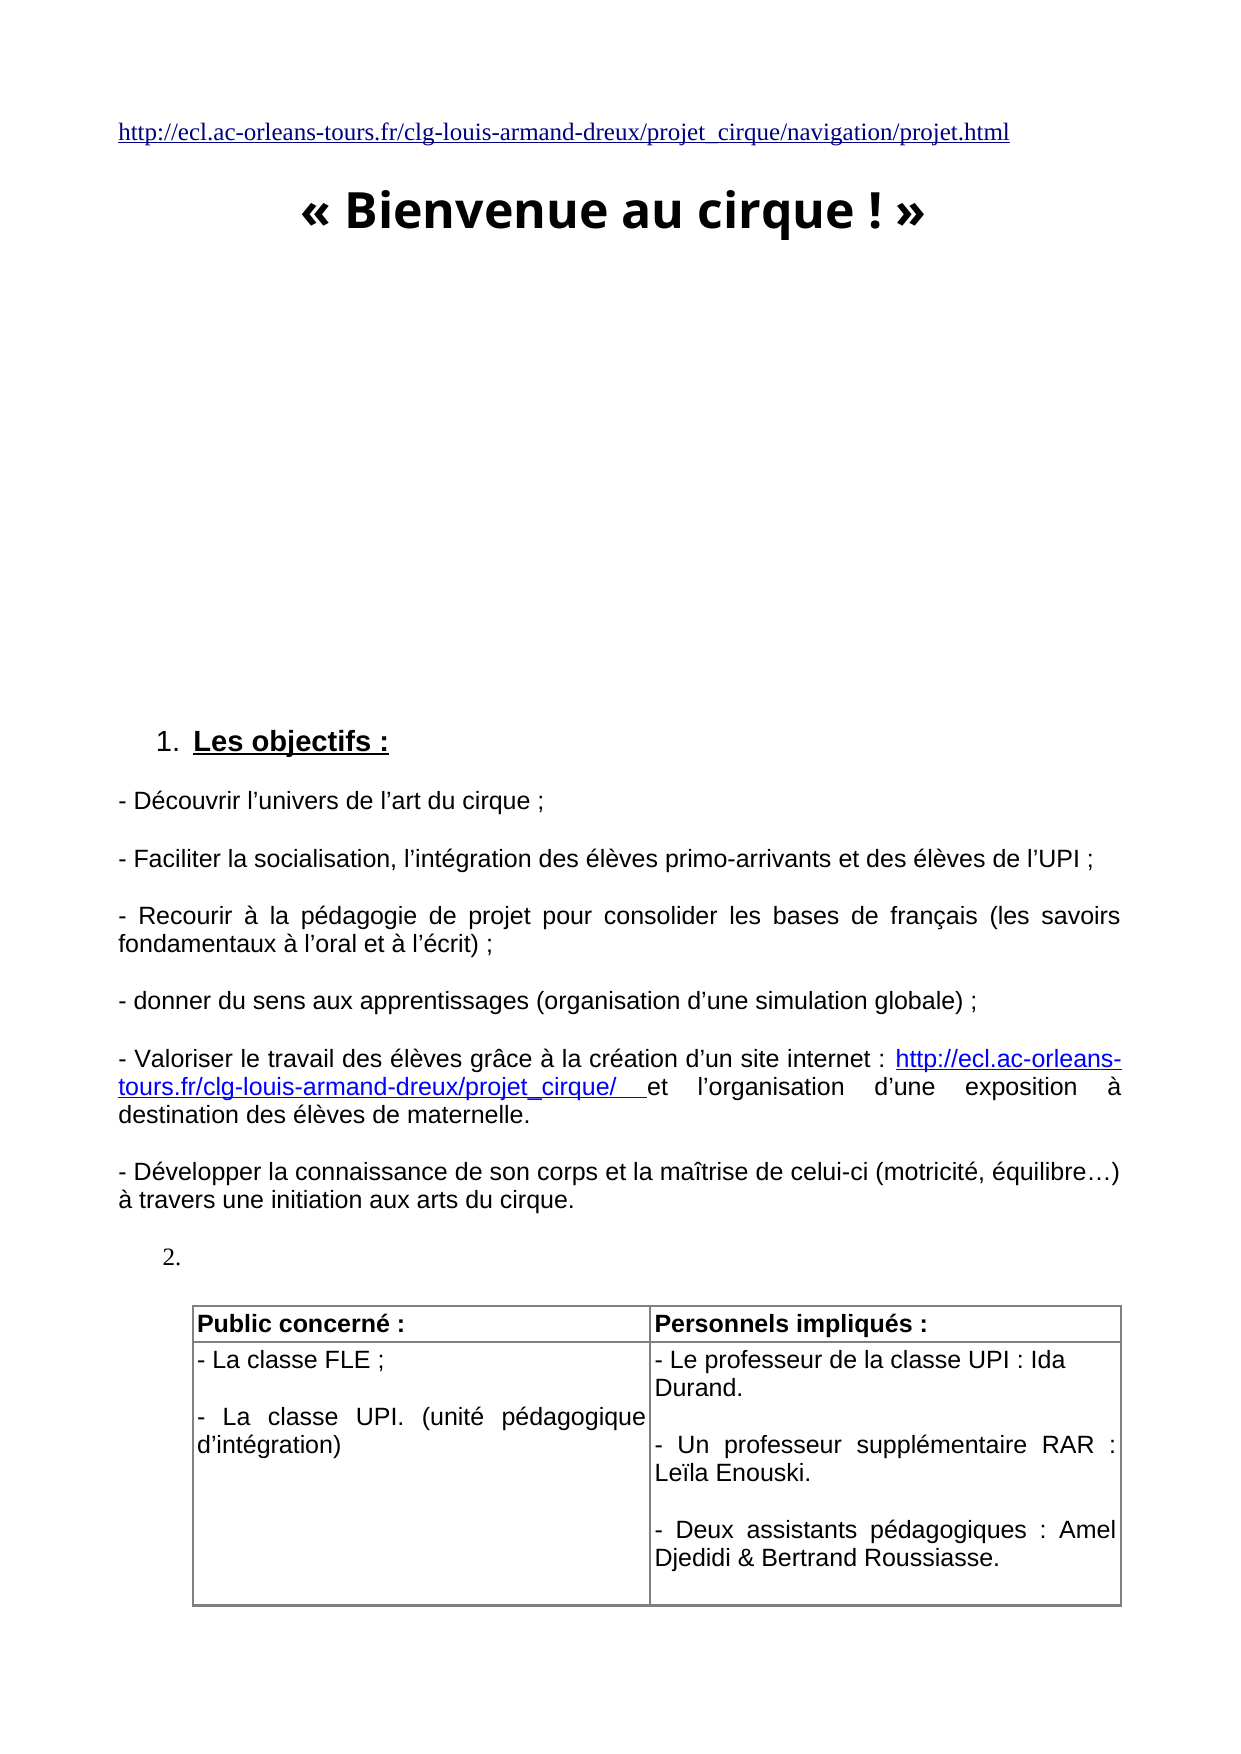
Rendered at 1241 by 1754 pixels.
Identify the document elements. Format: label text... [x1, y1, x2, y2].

list Les objectifs : [156, 725, 1122, 758]
table_header Personnels impliqués : [651, 1307, 1120, 1341]
text « Bienvenue au cirque ! » [118, 175, 1122, 243]
text - Développer la connaissance de son corps et la maîtrise de celui-ci (motricité, équilibre…) à travers une initiation aux arts du cirque. [118, 1158, 1122, 1214]
text - Recourir à la pédagogie de projet pour consolider les bases de français (les savoirs fondamentaux à l’oral et à l’écrit) ; [118, 902, 1122, 958]
text - Faciliter la socialisation, l’intégration des élèves primo-arrivants et des élèves de l’UPI ; [118, 844, 1122, 872]
table_header Public concerné : [194, 1307, 649, 1341]
table_cell - La classe FLE ; - La classe UPI. (unité pédagogique d’intégration) [194, 1343, 649, 1604]
text - donner du sens aux apprentissages (organisation d’une simulation globale) ; [118, 987, 1122, 1015]
text - Valoriser le travail des élèves grâce à la création d’un site internet : http://ecl.ac-orleans-tours.fr/clg-louis-armand-dreux/projet_cirque/ et l’organisation d’une exposition à destination des élèves de maternelle. [118, 1044, 1122, 1128]
text - Découvrir l’univers de l’art du cirque ; [118, 787, 1122, 815]
table_cell - Le professeur de la classe UPI : Ida Durand. - Un professeur supplémentaire RAR : Leïla Enouski. - Deux assistants pédagogiques : Amel Djedidi & Bertrand Roussiasse. [651, 1343, 1120, 1604]
